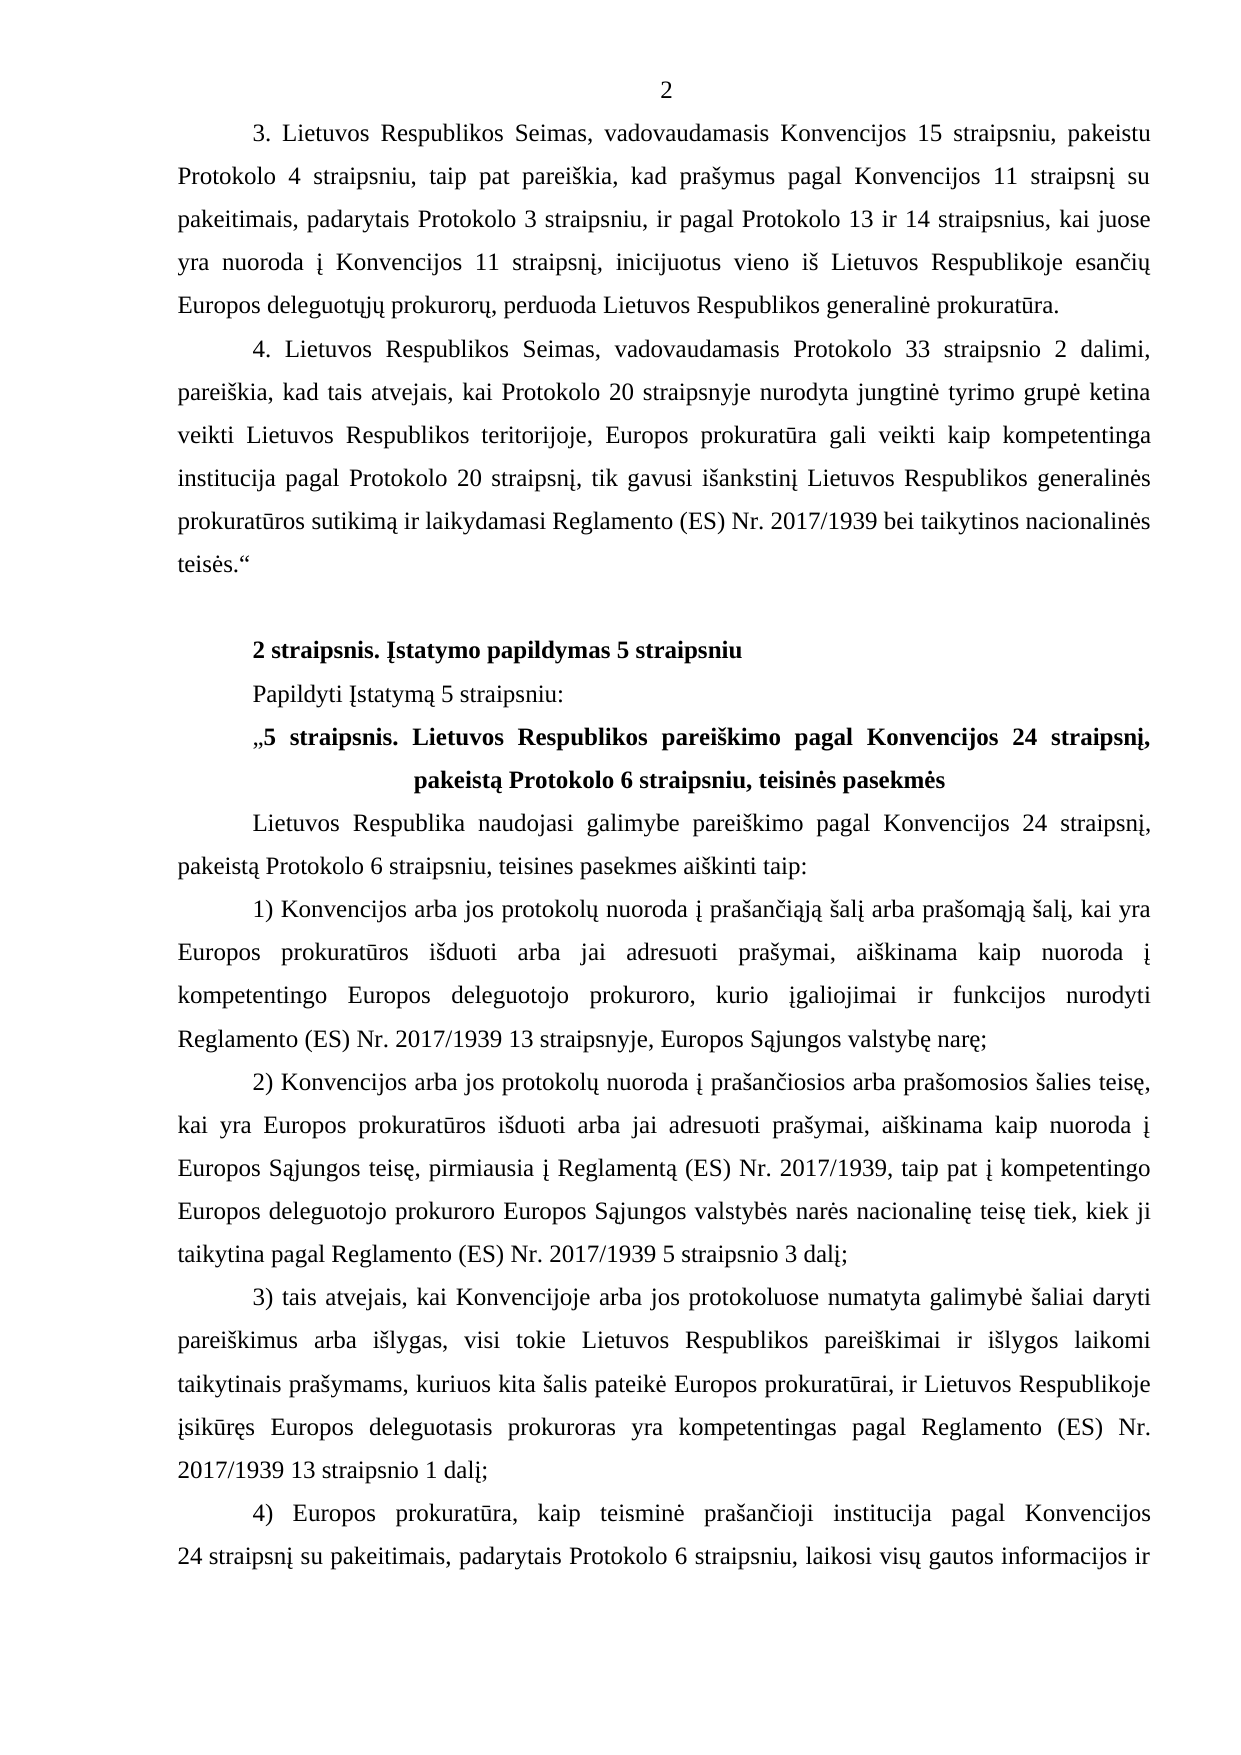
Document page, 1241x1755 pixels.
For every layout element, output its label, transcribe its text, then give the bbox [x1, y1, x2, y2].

text Lietuvos Respublika naudojasi galimybe pareiškimo pagal Konvencijos 24 straipsnį, pakeistą Protokolo 6 straipsniu, teisines pasekmes aiškinti taip: [177, 808, 1152, 880]
text 4. Lietuvos Respublikos Seimas, vadovaudamasis Protokolo 33 straipsnio 2 dalimi, pareiškia, kad tais atvejais, kai Protokolo 20 straipsnyje nurodyta jungtinė tyrimo grupė ketina veikti Lietuvos Respublikos teritorijoje, Europos prokuratūra gali veikti kaip kompetentinga institucija pagal Protokolo 20 straipsnį, tik gavusi išankstinį Lietuvos Respublikos generalinės prokuratūros sutikimą ir laikydamasi Reglamento (ES) Nr. 2017/1939 bei taikytinos nacionalinės teisės.“ [177, 334, 1152, 578]
text 2 straipsnis. Įstatymo papildymas 5 straipsniu [177, 636, 1152, 664]
text 1) Konvencijos arba jos protokolų nuoroda į prašančiąją šalį arba prašomąją šalį, kai yra Europos prokuratūros išduoti arba jai adresuoti prašymai, aiškinama kaip nuoroda į kompetentingo Europos deleguotojo prokuroro, kurio įgaliojimai ir funkcijos nurodyti Reglamento (ES) Nr. 2017/1939 13 straipsnyje, Europos Sąjungos valstybę narę; [177, 894, 1152, 1052]
text 4) Europos prokuratūra, kaip teisminė prašančioji institucija pagal Konvencijos 24 straipsnį su pakeitimais, padarytais Protokolo 6 straipsniu, laikosi visų gautos informacijos ir [177, 1498, 1152, 1570]
text 3. Lietuvos Respublikos Seimas, vadovaudamasis Konvencijos 15 straipsniu, pakeistu Protokolo 4 straipsniu, taip pat pareiškia, kad prašymus pagal Konvencijos 11 straipsnį su pakeitimais, padarytais Protokolo 3 straipsniu, ir pagal Protokolo 13 ir 14 straipsnius, kai juose yra nuoroda į Konvencijos 11 straipsnį, inicijuotus vieno iš Lietuvos Respublikoje esančių Europos deleguotųjų prokurorų, perduoda Lietuvos Respublikos generalinė prokuratūra. [177, 118, 1152, 319]
text 2) Konvencijos arba jos protokolų nuoroda į prašančiosios arba prašomosios šalies teisę, kai yra Europos prokuratūros išduoti arba jai adresuoti prašymai, aiškinama kaip nuoroda į Europos Sąjungos teisę, pirmiausia į Reglamentą (ES) Nr. 2017/1939, taip pat į kompetentingo Europos deleguotojo prokuroro Europos Sąjungos valstybės narės nacionalinę teisę tiek, kiek ji taikytina pagal Reglamento (ES) Nr. 2017/1939 5 straipsnio 3 dalį; [177, 1067, 1152, 1268]
text „5 straipsnis. Lietuvos Respublikos pareiškimo pagal Konvencijos 24 straipsnį, pakeistą Protokolo 6 straipsniu, teisinės pasekmės [252, 722, 1152, 794]
text 3) tais atvejais, kai Konvencijoje arba jos protokoluose numatyta galimybė šaliai daryti pareiškimus arba išlygas, visi tokie Lietuvos Respublikos pareiškimai ir išlygos laikomi taikytinais prašymams, kuriuos kita šalis pateikė Europos prokuratūrai, ir Lietuvos Respublikoje įsikūręs Europos deleguotasis prokuroras yra kompetentingas pagal Reglamento (ES) Nr. 2017/1939 13 straipsnio 1 dalį; [177, 1282, 1152, 1484]
text Papildyti Įstatymą 5 straipsniu: [177, 679, 1152, 707]
